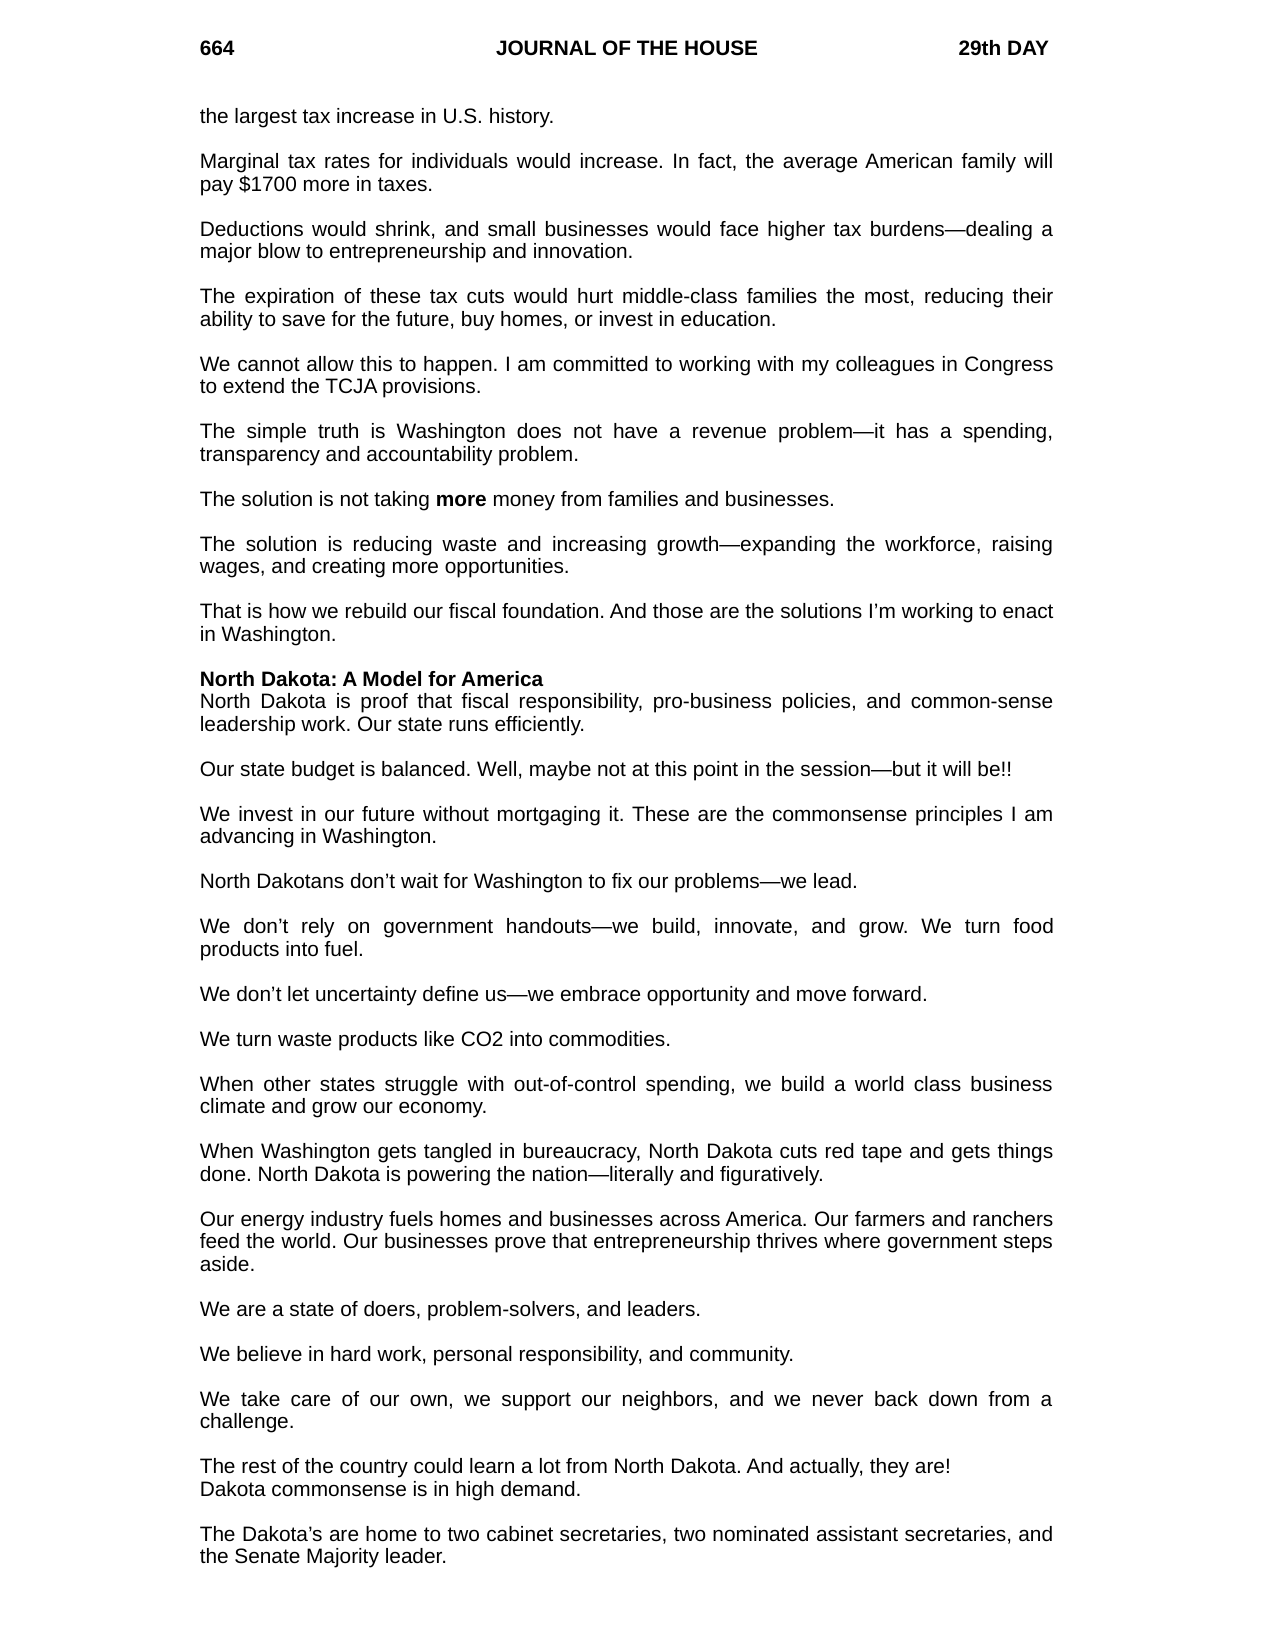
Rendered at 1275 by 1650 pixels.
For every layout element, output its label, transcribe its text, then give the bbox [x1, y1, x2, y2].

text We turn waste products like CO2 into commodities. [199, 1028, 1054, 1051]
text When Washington gets tangled in bureaucracy, North Dakota cuts red tape and gets things done. North Dakota is powering the nation—literally and figuratively. [199, 1141, 1054, 1186]
text The simple truth is Washington does not have a revenue problem—it has a spending, transparency and accountability problem. [199, 421, 1054, 466]
text North Dakota is proof that fiscal responsibility, pro-business policies, and common-sense leadership work. Our state runs efficiently. [199, 691, 1054, 736]
text The expiration of these tax cuts would hurt middle-class families the most, reducing their ability to save for the future, buy homes, or invest in education. [199, 286, 1054, 331]
text That is how we rebuild our fiscal foundation. And those are the solutions I’m working to enact in Washington. [199, 601, 1054, 646]
text The Dakota’s are home to two cabinet secretaries, two nominated assistant secretaries, and the Senate Majority leader. [199, 1523, 1054, 1568]
text We don’t let uncertainty define us—we embrace opportunity and move forward. [199, 983, 1054, 1006]
text Our energy industry fuels homes and businesses across America. Our farmers and ranchers feed the world. Our businesses prove that entrepreneurship thrives where government steps aside. [199, 1208, 1054, 1276]
text North Dakota: A Model for America [199, 668, 1054, 691]
text Dakota commonsense is in high demand. [199, 1478, 1054, 1501]
text We don’t rely on government handouts—we build, innovate, and grow. We turn food products into fuel. [199, 916, 1054, 961]
text Marginal tax rates for individuals would increase. In fact, the average American family will pay $1700 more in taxes. [199, 151, 1054, 196]
text We take care of our own, we support our neighbors, and we never back down from a challenge. [199, 1388, 1054, 1433]
text North Dakotans don’t wait for Washington to fix our problems—we lead. [199, 871, 1054, 893]
text We are a state of doers, problem-solvers, and leaders. [199, 1298, 1054, 1321]
text Our state budget is balanced. Well, maybe not at this point in the session—but it will be!! [199, 758, 1054, 781]
text Deductions would shrink, and small businesses would face higher tax burdens—dealing a major blow to entrepreneurship and innovation. [199, 218, 1054, 263]
text When other states struggle with out-of-control spending, we build a world class business climate and grow our economy. [199, 1073, 1054, 1118]
text We believe in hard work, personal responsibility, and community. [199, 1343, 1054, 1366]
subtitle Page 663 [9, 9, 109, 33]
text the largest tax increase in U.S. history. [199, 106, 1054, 128]
text The solution is reducing waste and increasing growth—expanding the workforce, raising wages, and creating more opportunities. [199, 533, 1054, 578]
text We invest in our future without mortgaging it. These are the commonsense principles I am advancing in Washington. [199, 803, 1054, 848]
text [0, 0, 118, 42]
text The rest of the country could learn a lot from North Dakota. And actually, they are! [199, 1456, 1054, 1478]
text The solution is not taking more money from families and businesses. [199, 488, 1054, 511]
text We cannot allow this to happen. I am committed to working with my colleagues in Congress to extend the TCJA provisions. [199, 353, 1054, 398]
